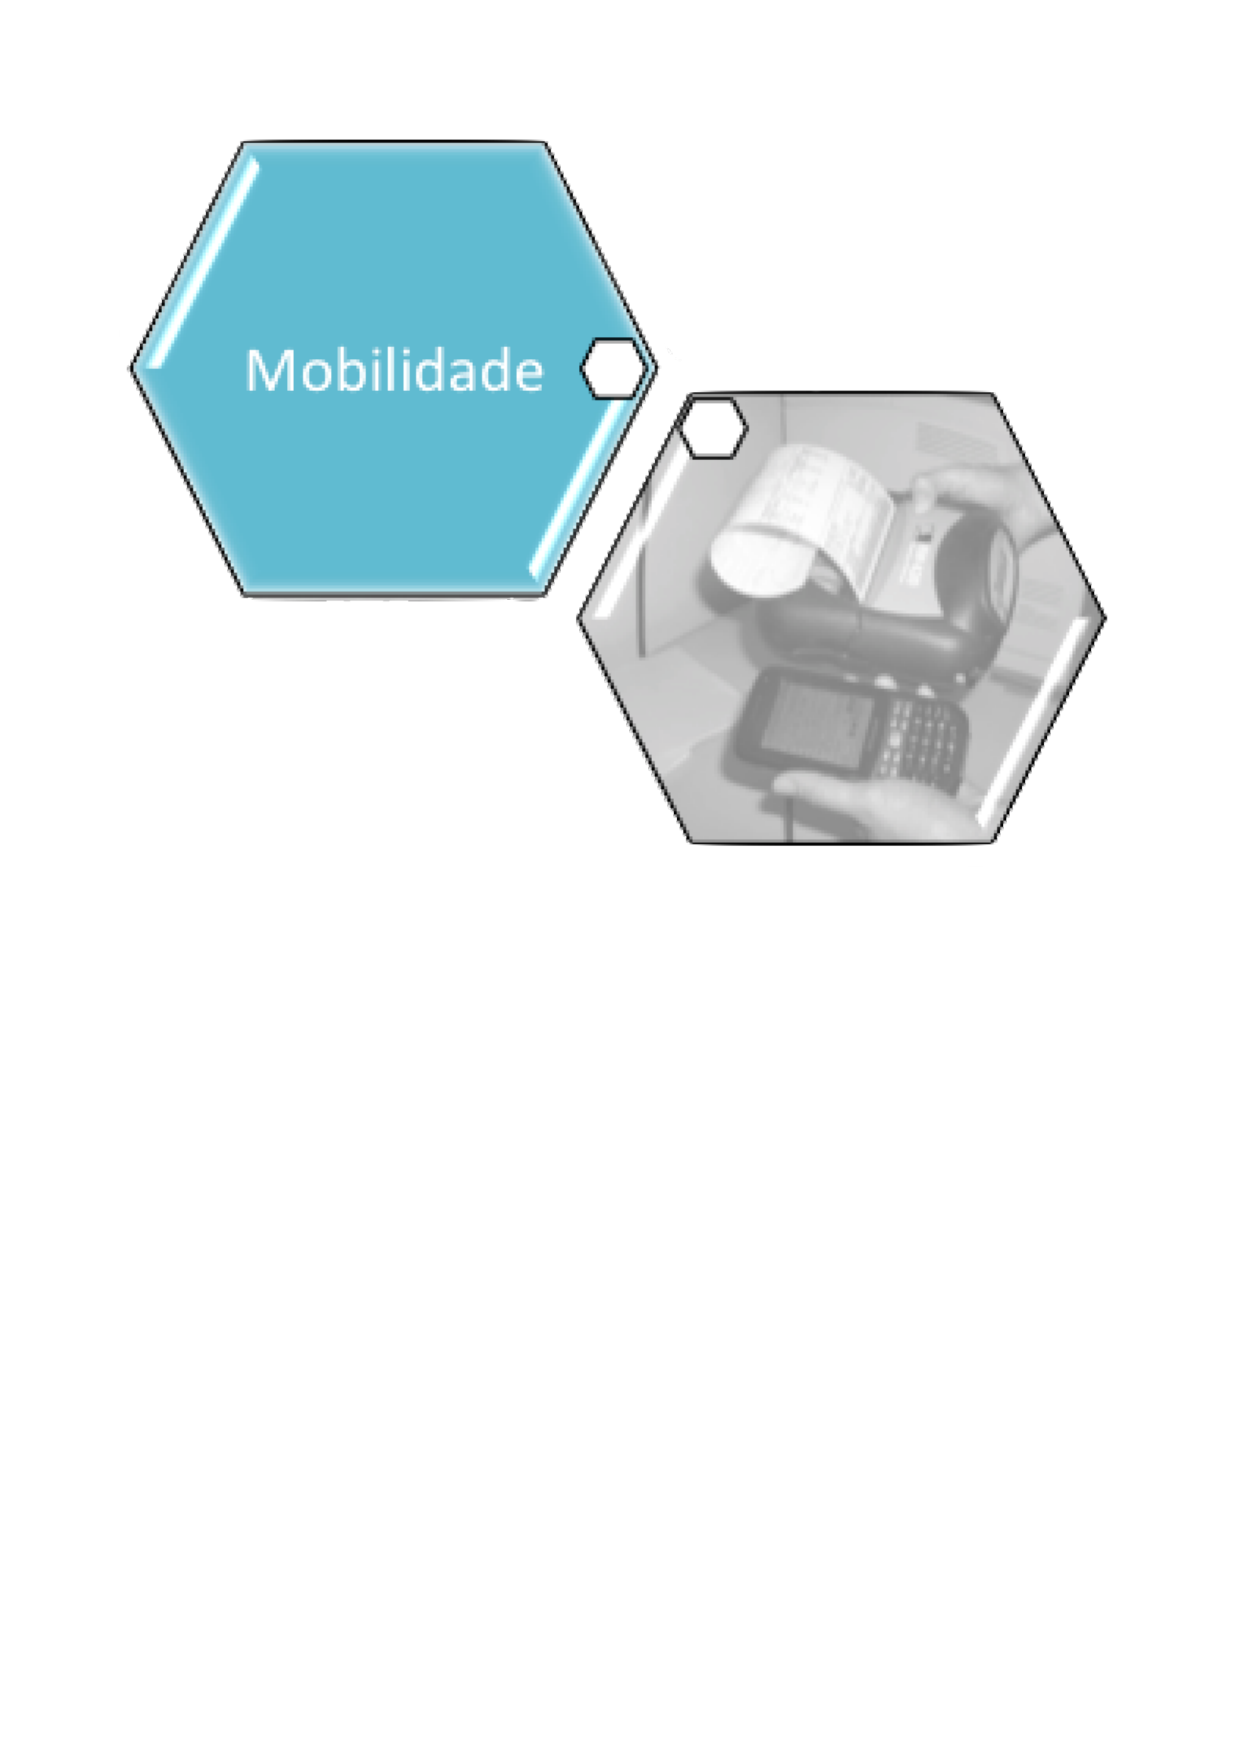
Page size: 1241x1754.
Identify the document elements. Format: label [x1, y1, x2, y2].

picture [118, 118, 1123, 868]
